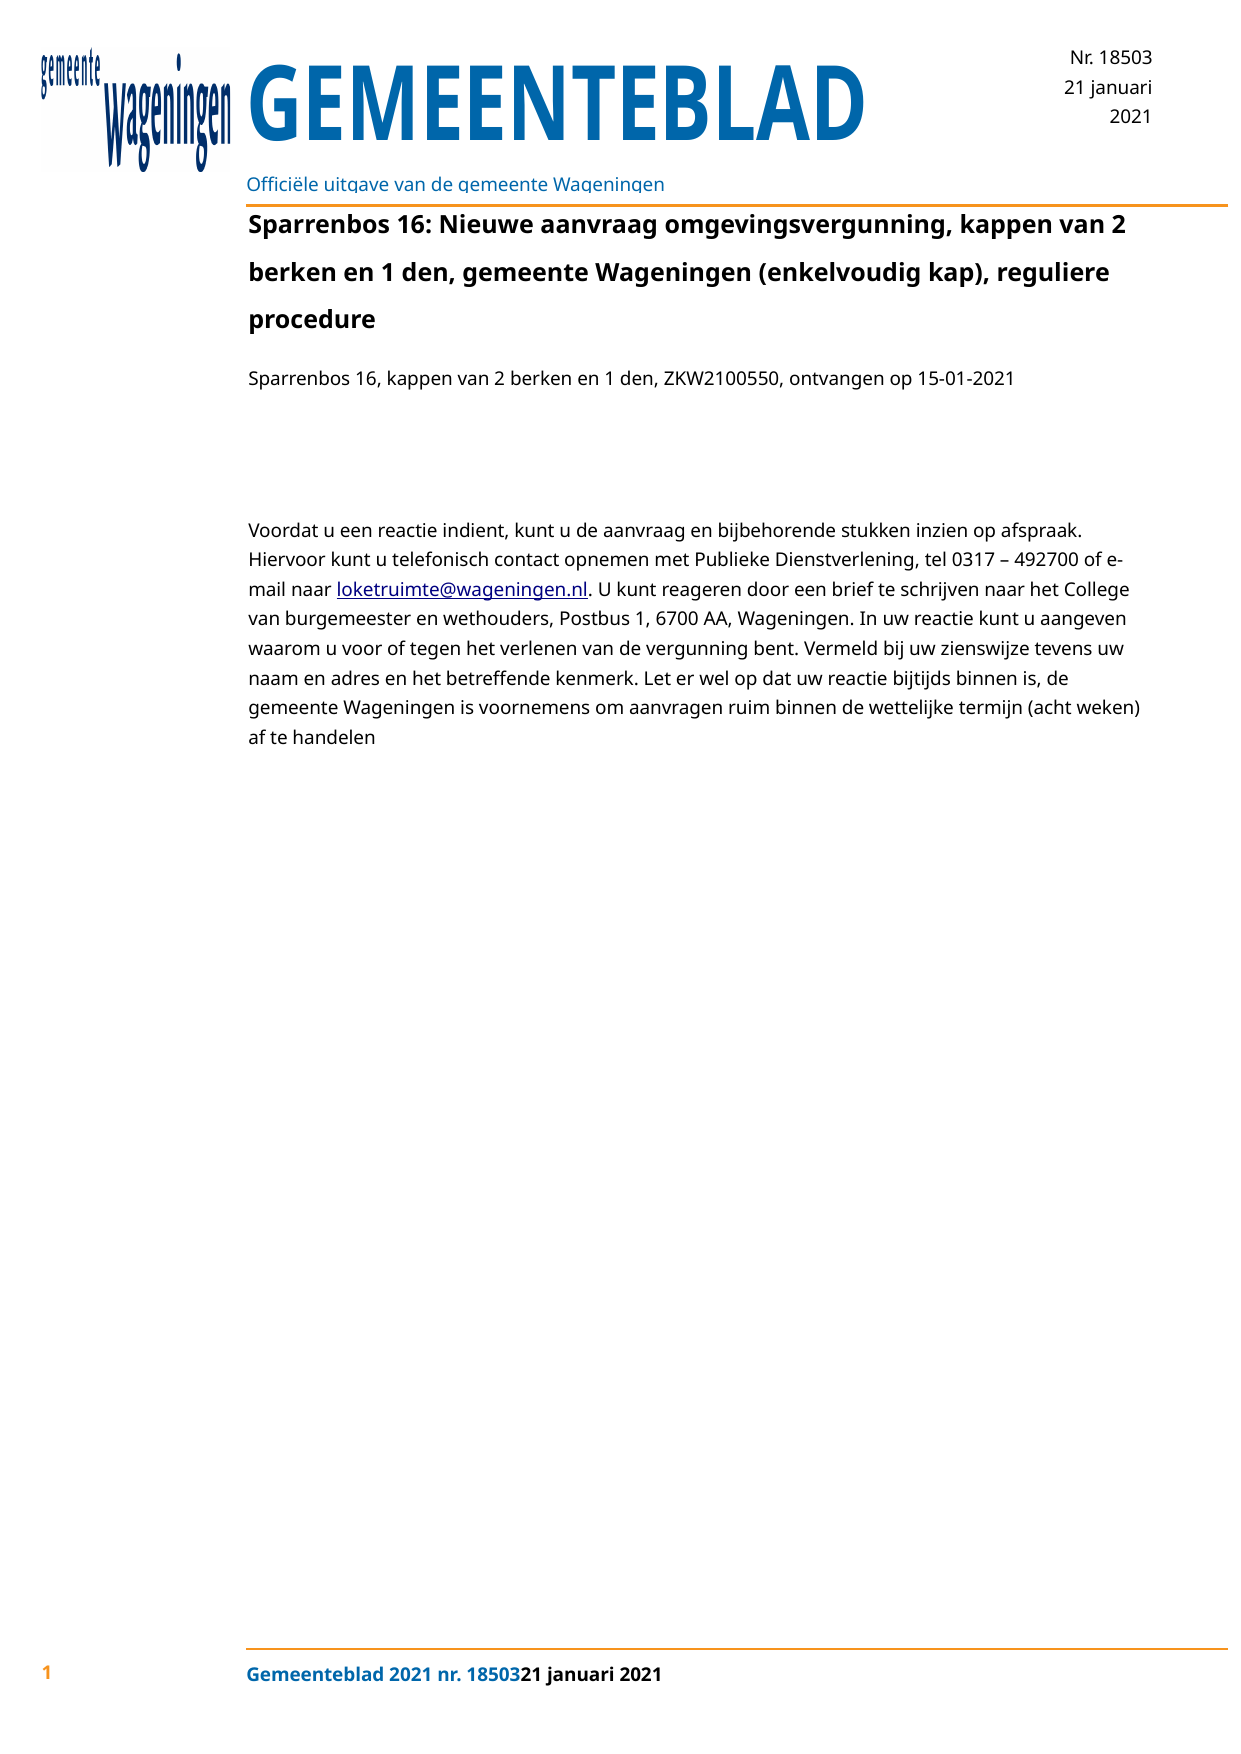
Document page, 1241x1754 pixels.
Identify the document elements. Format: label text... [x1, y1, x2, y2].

text Voordat u een reactie indient, kunt u de aanvraag en bijbehorende stukken inzien op afspraak. Hiervoor kunt u telefonisch contact opnemen met Publieke Dienstverlening, tel 0317 – 492700 of e-mail naar loketruimte@wageningen.nl. U kunt reageren door een brief te schrijven naar het College van burgemeester en wethouders, Postbus 1, 6700 AA, Wageningen. In uw reactie kunt u aangeven waarom u voor of tegen het verlenen van de vergunning bent. Vermeld bij uw zienswijze tevens uw naam en adres en het betreffende kenmerk. Let er wel op dat uw reactie bijtijds binnen is, de gemeente Wageningen is voornemens om aanvragen ruim binnen de wettelijke termijn (acht weken) af te handelen [248, 517, 1152, 749]
picture [41, 47, 231, 172]
text Sparrenbos 16: Nieuwe aanvraag omgevingsvergunning, kappen van 2 berken en 1 den, gemeente Wageningen (enkelvoudig kap), reguliere procedure [248, 207, 1152, 336]
text Sparrenbos 16, kappen van 2 berken en 1 den, ZKW2100550, ontvangen op 15-01-2021 [248, 366, 1152, 391]
